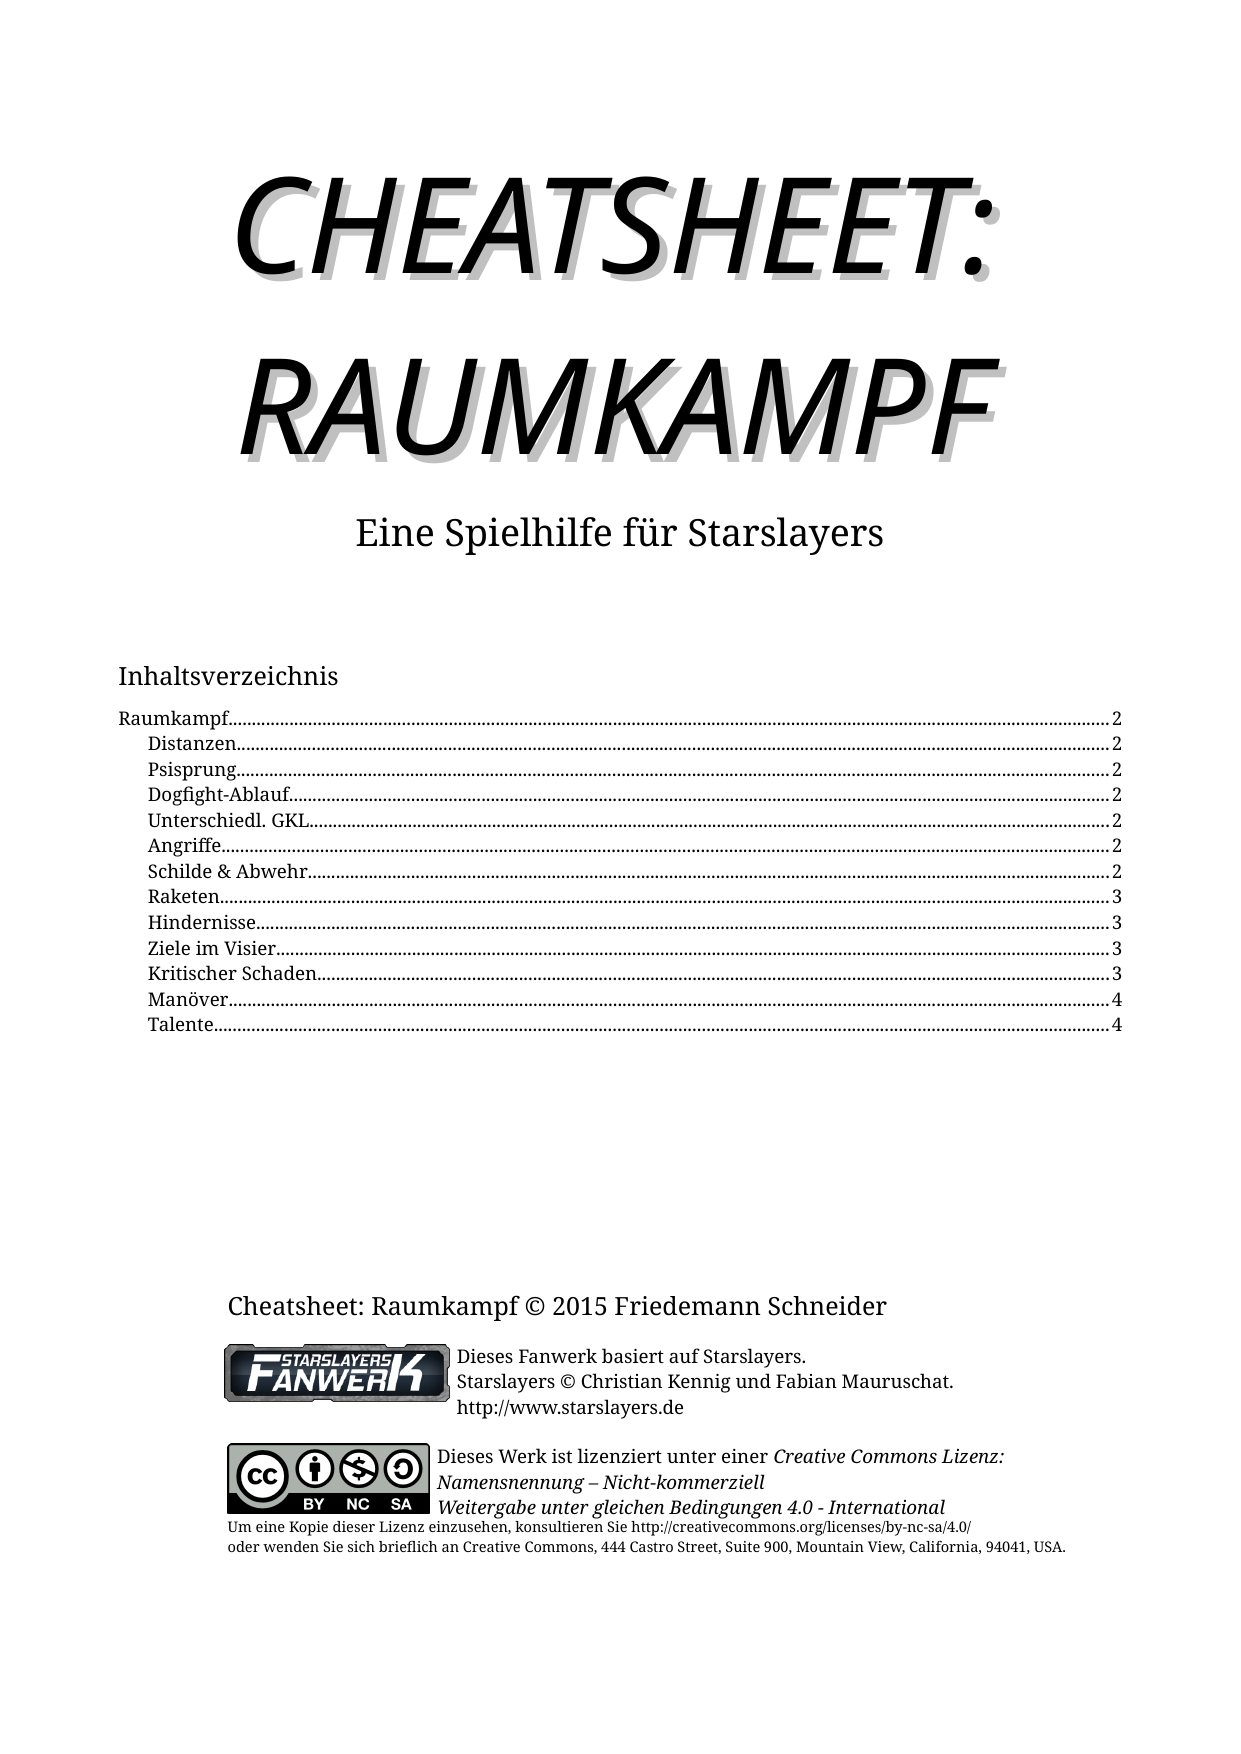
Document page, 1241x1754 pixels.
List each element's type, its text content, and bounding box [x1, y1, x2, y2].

text Psisprung 2 [148, 756, 1122, 782]
text Raumkampf 2 [118, 705, 1122, 731]
text Manöver 4 [148, 986, 1122, 1011]
text Unterschiedl. GKL 2 [148, 807, 1122, 833]
subtitle Inhaltsverzeichnis [118, 659, 1122, 693]
picture [224, 1344, 450, 1402]
text Talente 4 [148, 1011, 1122, 1037]
text Dogfight-Ablauf 2 [148, 782, 1122, 807]
text Raketen 3 [148, 884, 1122, 909]
picture [227, 1443, 430, 1514]
text Hindernisse 3 [148, 909, 1122, 935]
title CHEATSHEET: Raumkampf [118, 131, 1122, 494]
text Angriffe 2 [148, 833, 1122, 858]
text Distanzen 2 [148, 731, 1122, 756]
subtitle Eine Spielhilfe für Starslayers [118, 506, 1122, 557]
text Schilde & Abwehr 2 [148, 858, 1122, 884]
text Kritischer Schaden 3 [148, 960, 1122, 986]
text Ziele im Visier 3 [148, 935, 1122, 960]
